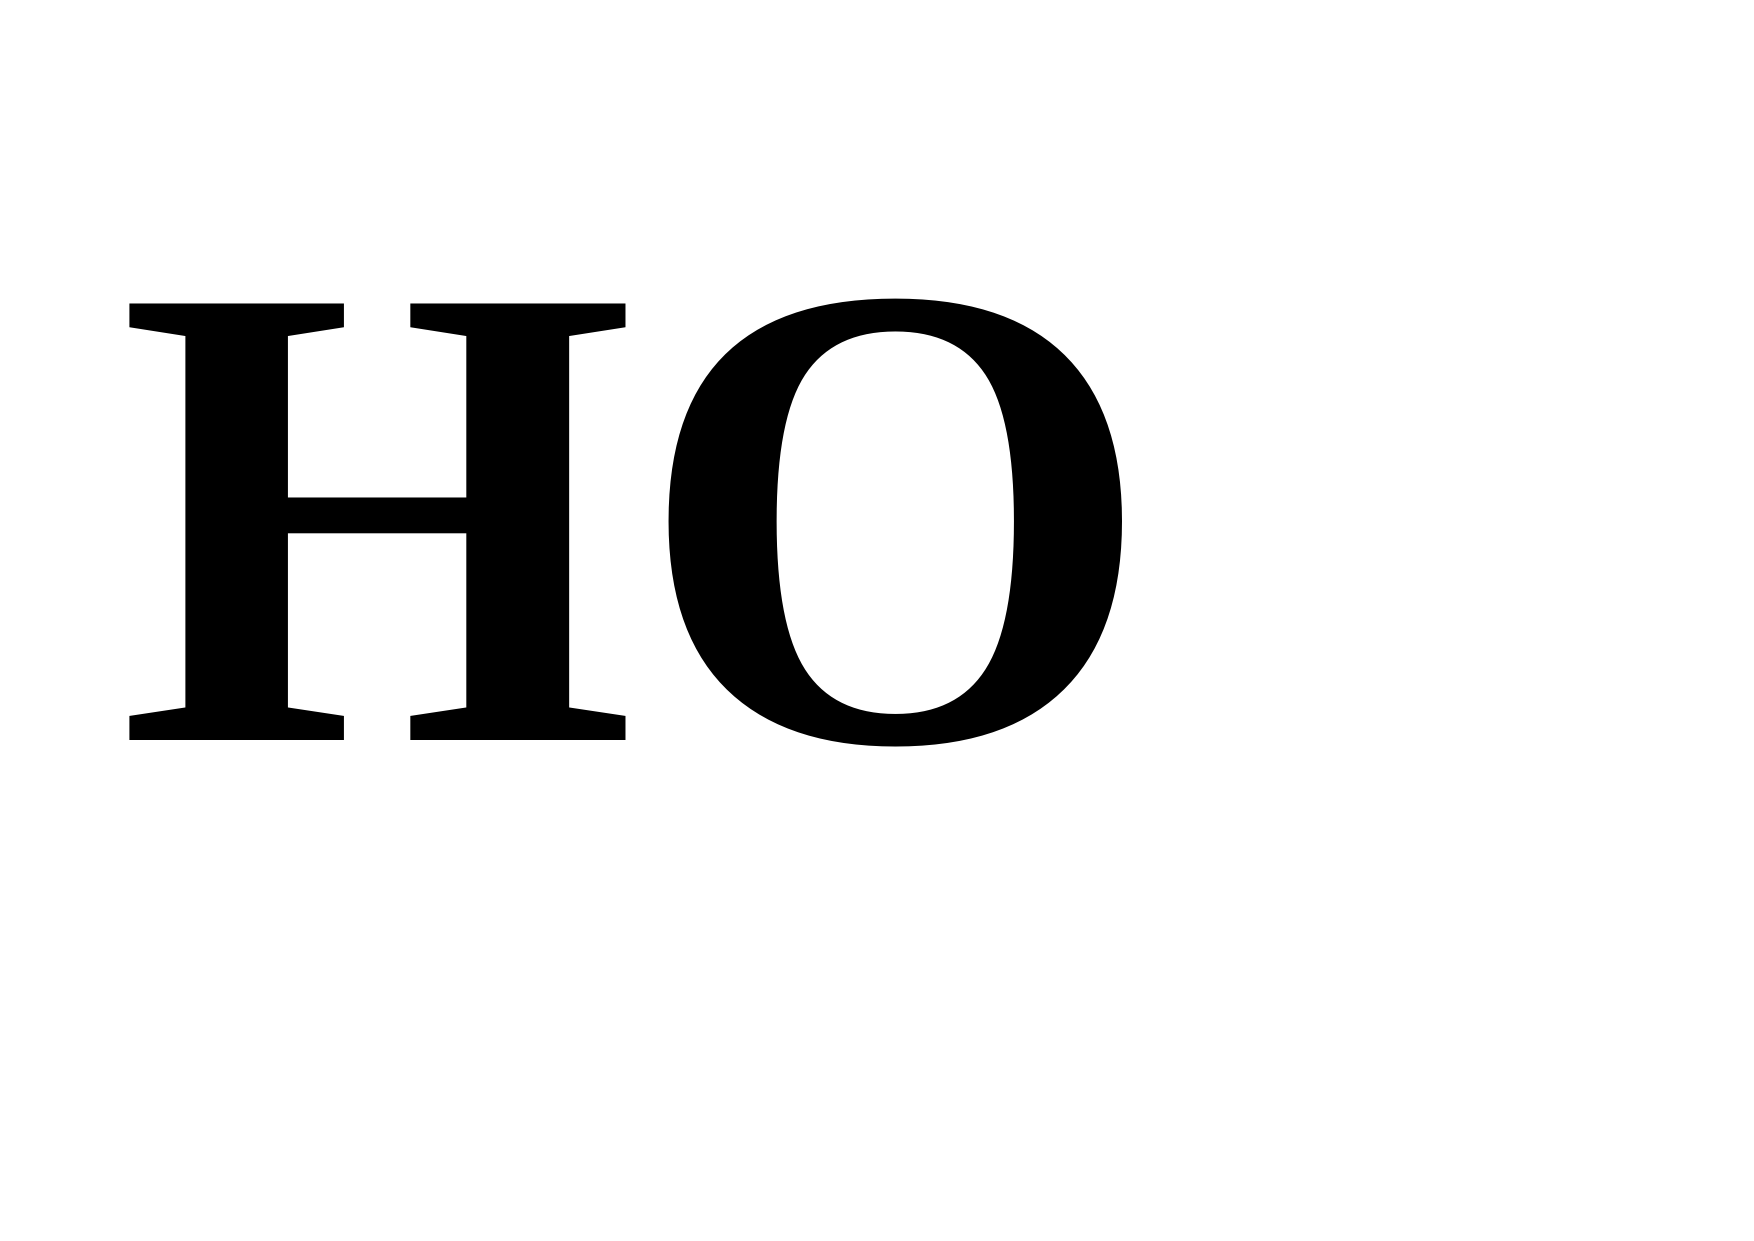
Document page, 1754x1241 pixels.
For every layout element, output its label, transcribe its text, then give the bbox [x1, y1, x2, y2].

text HO [118, 118, 1636, 885]
